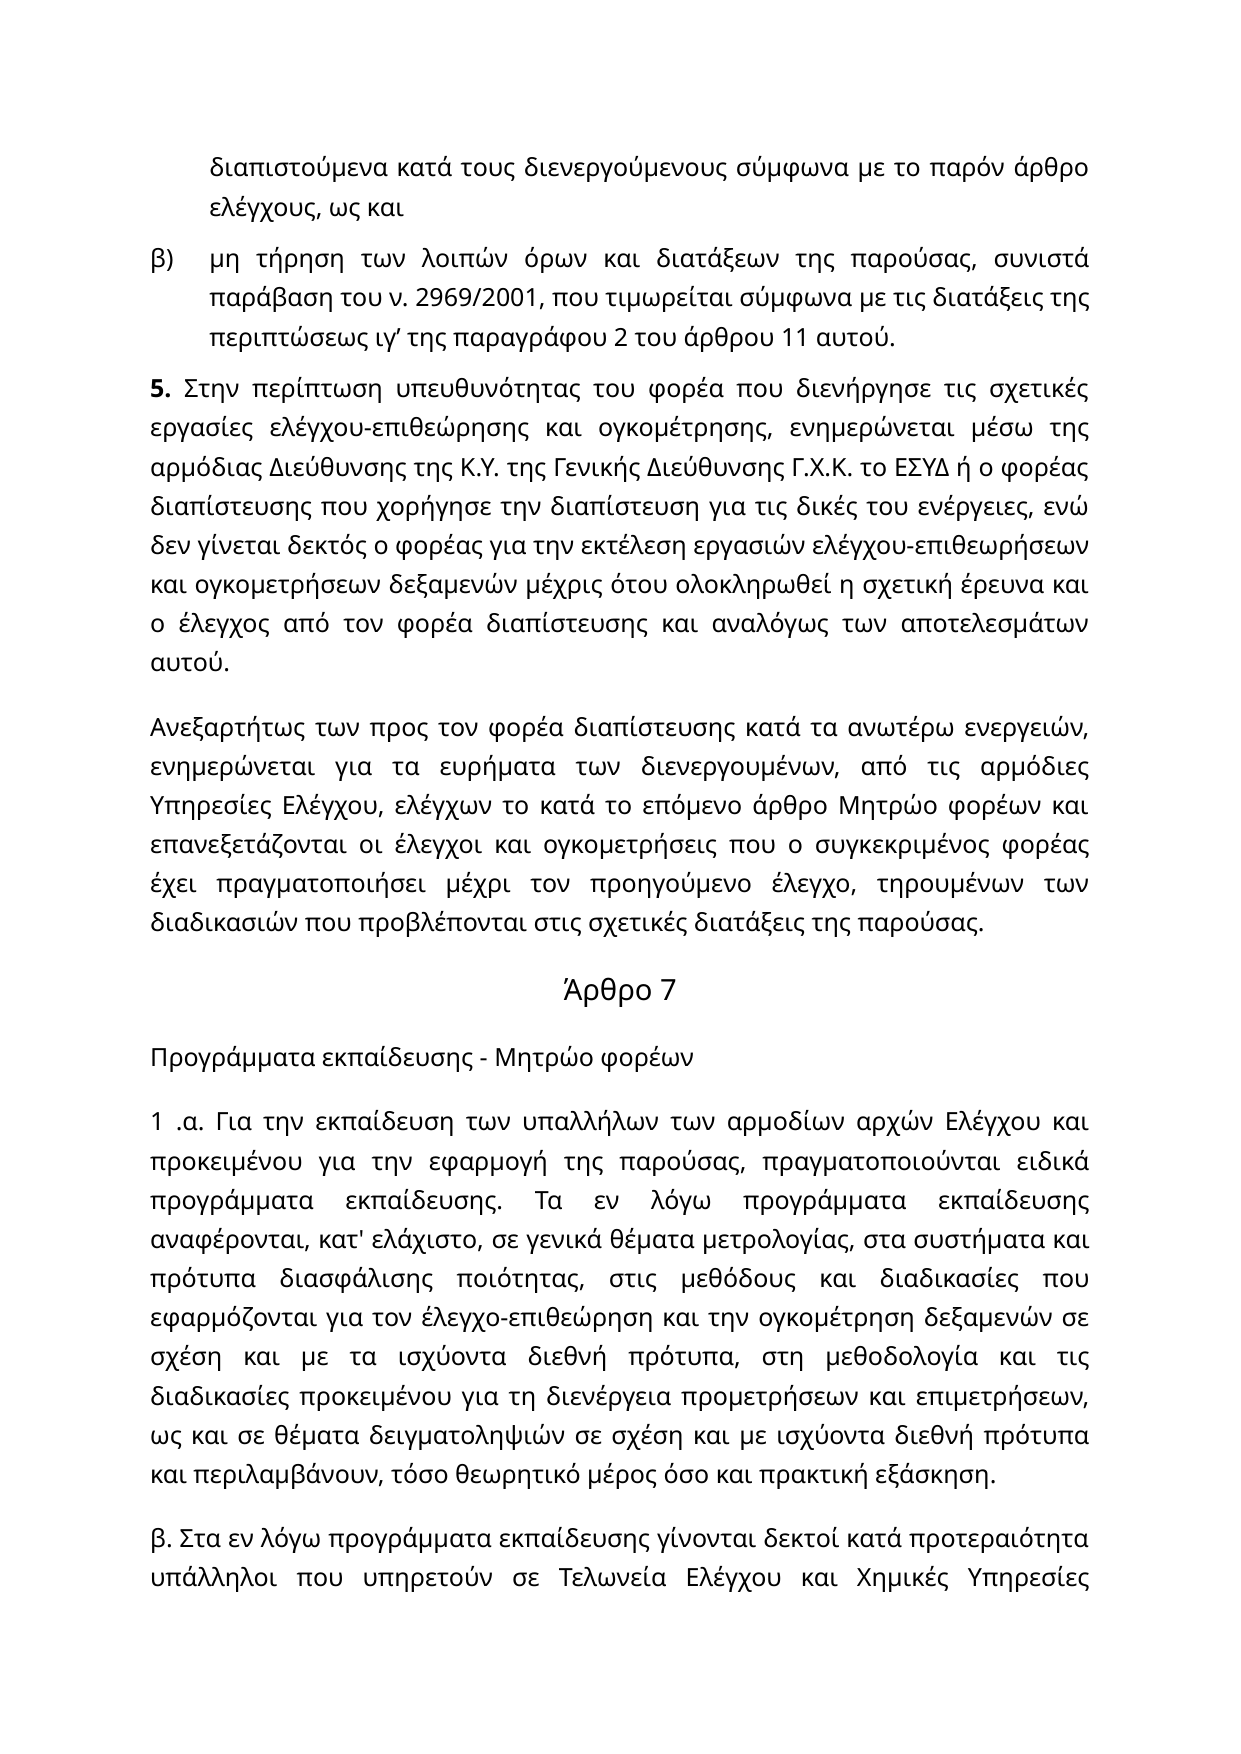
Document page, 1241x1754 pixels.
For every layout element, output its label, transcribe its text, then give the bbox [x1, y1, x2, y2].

text 5. Στην περίπτωση υπευθυνότητας του φορέα που διενήργησε τις σχετικές εργασίες ελέγχου-επιθεώρησης και ογκομέτρησης, ενημερώνεται μέσω της αρμόδιας Διεύθυνσης της Κ.Υ. της Γενικής Διεύθυνσης Γ.Χ.Κ. το ΕΣΥΔ ή ο φορέας διαπίστευσης που χορήγησε την διαπίστευση για τις δικές του ενέργειες, ενώ δεν γίνεται δεκτός ο φορέας για την εκτέλεση εργασιών ελέγχου-επιθεωρήσεων και ογκομετρήσεων δεξαμενών μέχρις ότου ολοκληρωθεί η σχετική έρευνα και ο έλεγχος από τον φορέα διαπίστευσης και αναλόγως των αποτελεσμάτων αυτού. [150, 371, 1090, 679]
list β) μη τήρηση των λοιπών όρων και διατάξεων της παρούσας, συνιστά παράβαση του ν. 2969/2001, που τιμωρείται σύμφωνα με τις διατάξεις της περιπτώσεως ιγ’ της παραγράφου 2 του άρθρου 11 αυτού. [150, 241, 1090, 353]
text β. Στα εν λόγω προγράμματα εκπαίδευσης γίνονται δεκτοί κατά προτεραιότητα υπάλληλοι που υπηρετούν σε Τελωνεία Ελέγχου και Χημικές Υπηρεσίες [150, 1521, 1090, 1594]
subtitle Άρθρο 7 [150, 969, 1090, 1009]
text Ανεξαρτήτως των προς τον φορέα διαπίστευσης κατά τα ανωτέρω ενεργειών, ενημερώνεται για τα ευρήματα των διενεργουμένων, από τις αρμόδιες Υπηρεσίες Ελέγχου, ελέγχων το κατά το επόμενο άρθρο Μητρώο φορέων και επανεξετάζονται οι έλεγχοι και ογκομετρήσεις που ο συγκεκριμένος φορέας έχει πραγματοποιήσει μέχρι τον προηγούμενο έλεγχο, τηρουμένων των διαδικασιών που προβλέπονται στις σχετικές διατάξεις της παρούσας. [150, 709, 1090, 939]
text Προγράμματα εκπαίδευσης - Μητρώο φορέων [150, 1040, 1090, 1074]
text 1 .α. Για την εκπαίδευση των υπαλλήλων των αρμοδίων αρχών Ελέγχου και προκειμένου για την εφαρμογή της παρούσας, πραγματοποιούνται ειδικά προγράμματα εκπαίδευσης. Τα εν λόγω προγράμματα εκπαίδευσης αναφέρονται, κατ' ελάχιστο, σε γενικά θέματα μετρολογίας, στα συστήματα και πρότυπα διασφάλισης ποιότητας, στις μεθόδους και διαδικασίες που εφαρμόζονται για τον έλεγχο-επιθεώρηση και την ογκομέτρηση δεξαμενών σε σχέση και με τα ισχύοντα διεθνή πρότυπα, στη μεθοδολογία και τις διαδικασίες προκειμένου για τη διενέργεια προμετρήσεων και επιμετρήσεων, ως και σε θέματα δειγματοληψιών σε σχέση και με ισχύοντα διεθνή πρότυπα και περιλαμβάνουν, τόσο θεωρητικό μέρος όσο και πρακτική εξάσκηση. [150, 1104, 1090, 1491]
list διαπιστούμενα κατά τους διενεργούμενους σύμφωνα με το παρόν άρθρο ελέγχους, ως και [150, 150, 1090, 223]
